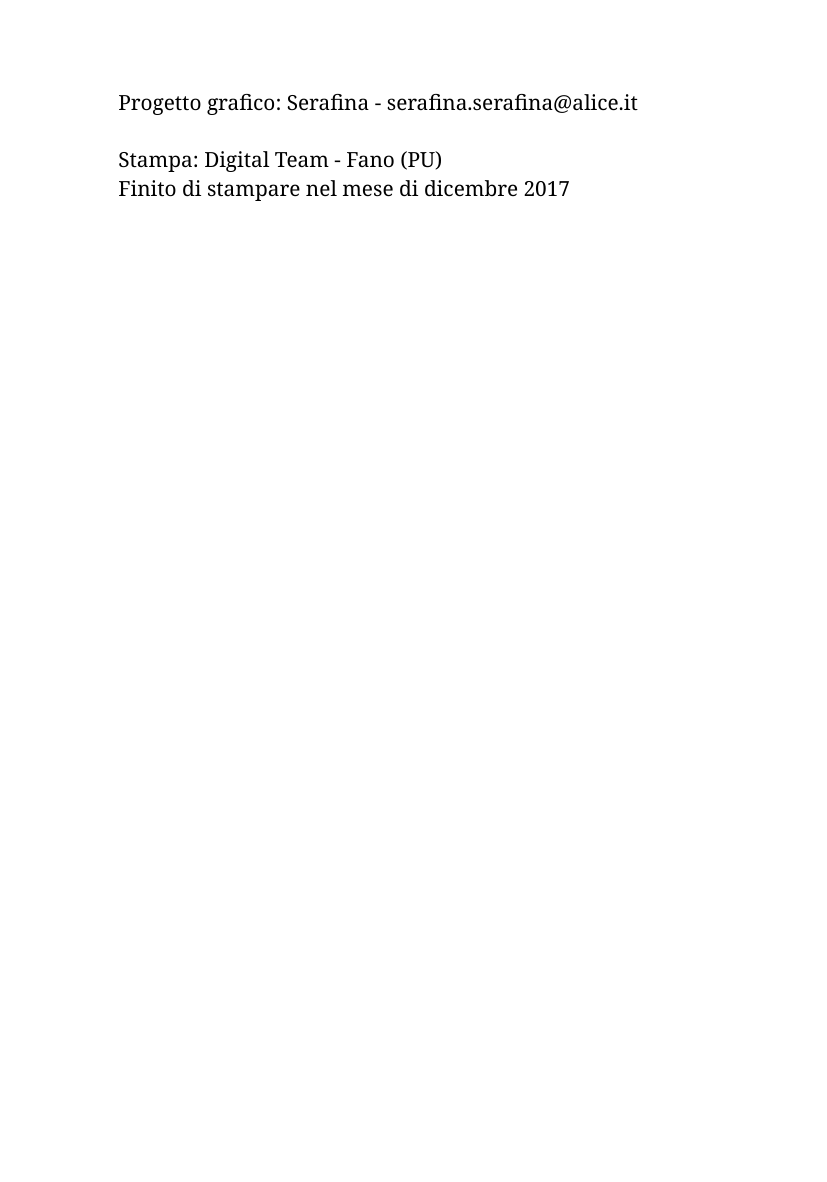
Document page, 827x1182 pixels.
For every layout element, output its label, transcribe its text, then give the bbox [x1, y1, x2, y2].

text Progetto grafico: Serafina - serafina.serafina@alice.it [118, 88, 709, 117]
text Finito di stampare nel mese di dicembre 2017 [118, 174, 709, 202]
text Stampa: Digital Team - Fano (PU) [118, 145, 709, 174]
